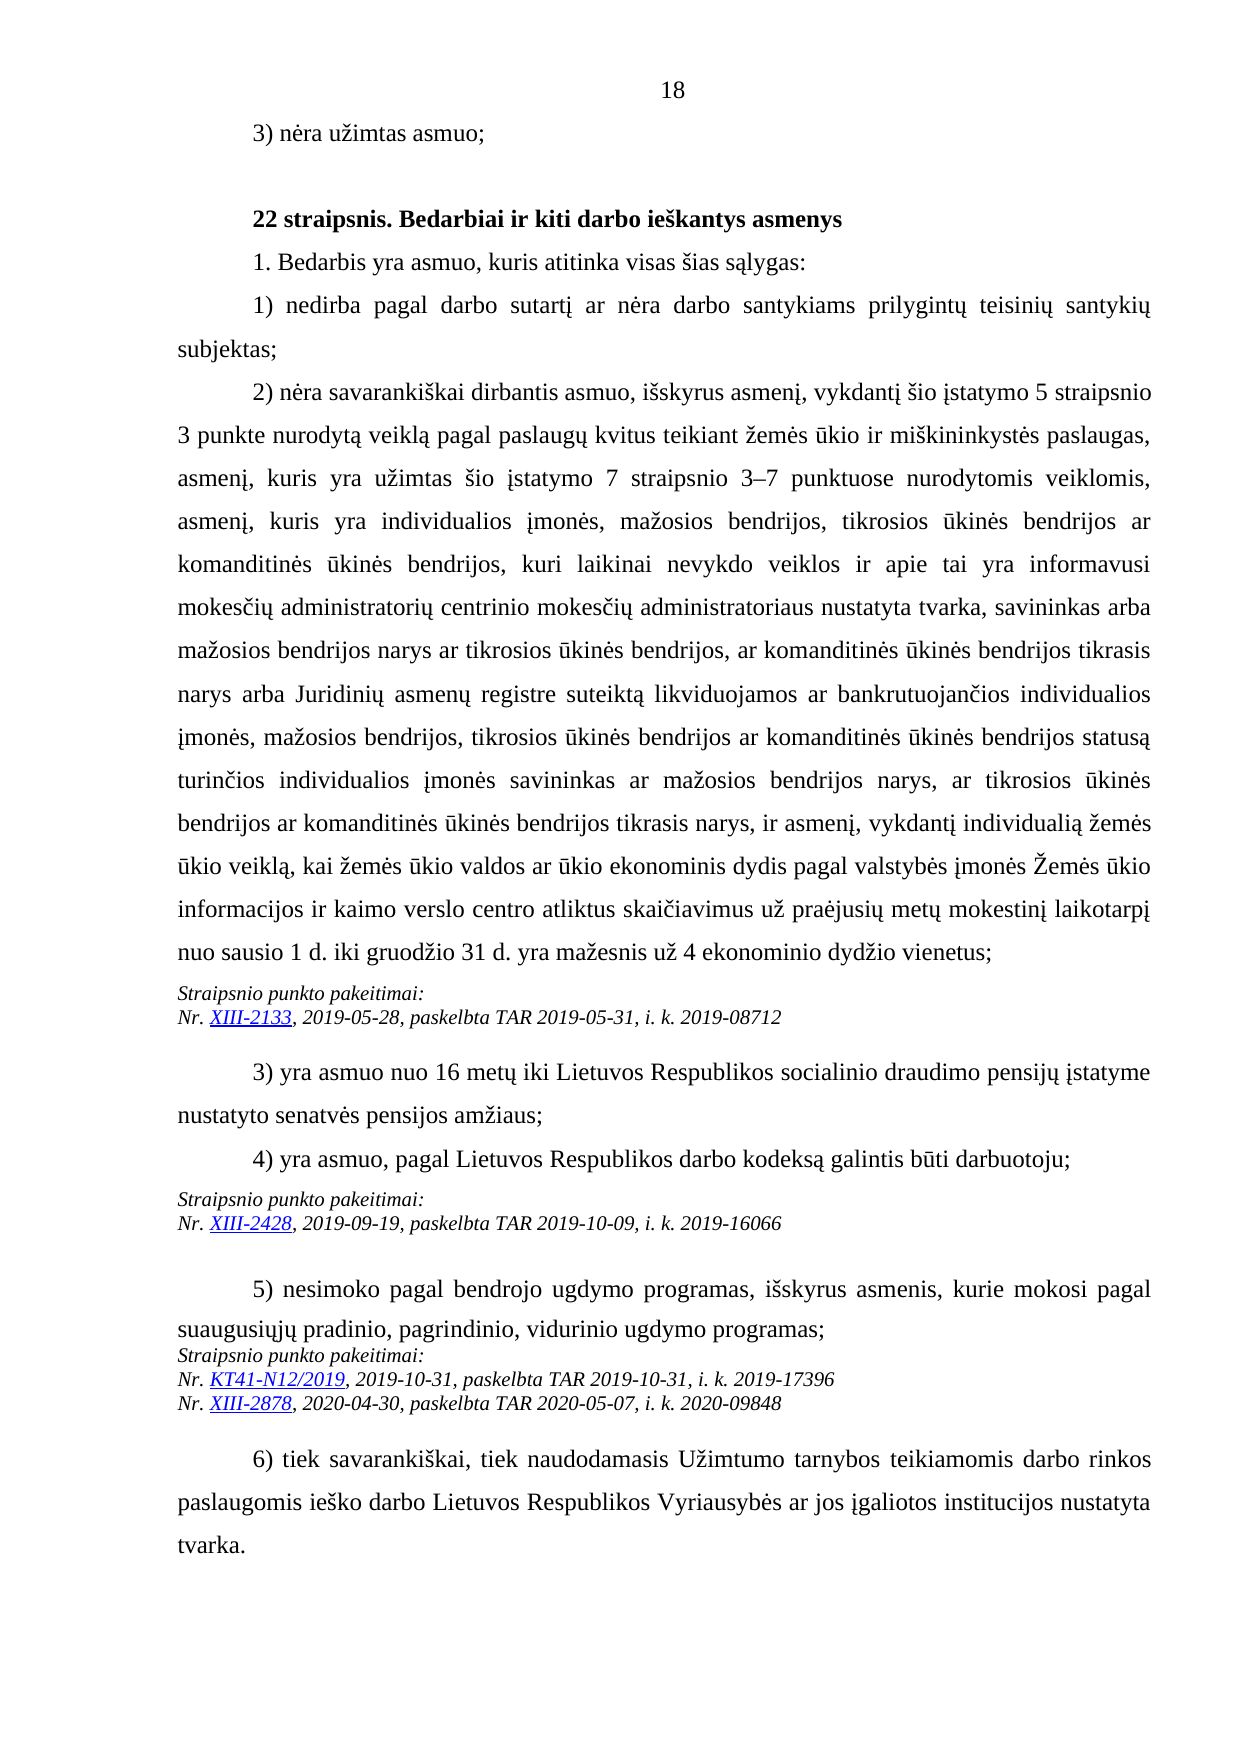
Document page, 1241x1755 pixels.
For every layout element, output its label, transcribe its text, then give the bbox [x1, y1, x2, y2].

text Straipsnio punkto pakeitimai: [177, 981, 1152, 1005]
text 4) yra asmuo, pagal Lietuvos Respublikos darbo kodeksą galintis būti darbuotoju; [177, 1144, 1152, 1172]
text 1. Bedarbis yra asmuo, kuris atitinka visas šias sąlygas: [177, 247, 1152, 276]
text 22 straipsnis. Bedarbiai ir kiti darbo ieškantys asmenys [177, 204, 1152, 233]
text 6) tiek savarankiškai, tiek naudodamasis Užimtumo tarnybos teikiamomis darbo rinkos paslaugomis ieško darbo Lietuvos Respublikos Vyriausybės ar jos įgaliotos institucijos nustatyta tvarka. [177, 1444, 1152, 1559]
text 2) nėra savarankiškai dirbantis asmuo, išskyrus asmenį, vykdantį šio įstatymo 5 straipsnio 3 punkte nurodytą veiklą pagal paslaugų kvitus teikiant žemės ūkio ir miškininkystės paslaugas, asmenį, kuris yra užimtas šio įstatymo 7 straipsnio 3–7 punktuose nurodytomis veiklomis, asmenį, kuris yra individualios įmonės, mažosios bendrijos, tikrosios ūkinės bendrijos ar komanditinės ūkinės bendrijos, kuri laikinai nevykdo veiklos ir apie tai yra informavusi mokesčių administratorių centrinio mokesčių administratoriaus nustatyta tvarka, savininkas arba mažosios bendrijos narys ar tikrosios ūkinės bendrijos, ar komanditinės ūkinės bendrijos tikrasis narys arba Juridinių asmenų registre suteiktą likviduojamos ar bankrutuojančios individualios įmonės, mažosios bendrijos, tikrosios ūkinės bendrijos ar komanditinės ūkinės bendrijos statusą turinčios individualios įmonės savininkas ar mažosios bendrijos narys, ar tikrosios ūkinės bendrijos ar komanditinės ūkinės bendrijos tikrasis narys, ir asmenį, vykdantį individualią žemės ūkio veiklą, kai žemės ūkio valdos ar ūkio ekonominis dydis pagal valstybės įmonės Žemės ūkio informacijos ir kaimo verslo centro atliktus skaičiavimus už praėjusių metų mokestinį laikotarpį nuo sausio 1 d. iki gruodžio 31 d. yra mažesnis už 4 ekonominio dydžio vienetus; [177, 377, 1152, 966]
text 1) nedirba pagal darbo sutartį ar nėra darbo santykiams prilygintų teisinių santykių subjektas; [177, 291, 1152, 362]
text Nr. XIII-2428, 2019-09-19, paskelbta TAR 2019-10-09, i. k. 2019-16066 [177, 1211, 1152, 1235]
text Nr. XIII-2878, 2020-04-30, paskelbta TAR 2020-05-07, i. k. 2020-09848 [177, 1391, 1152, 1415]
text 3) yra asmuo nuo 16 metų iki Lietuvos Respublikos socialinio draudimo pensijų įstatyme nustatyto senatvės pensijos amžiaus; [177, 1057, 1152, 1129]
text Straipsnio punkto pakeitimai: [177, 1343, 1152, 1367]
text Nr. KT41-N12/2019, 2019-10-31, paskelbta TAR 2019-10-31, i. k. 2019-17396 [177, 1367, 1152, 1391]
text 3) nėra užimtas asmuo; [177, 118, 1152, 147]
text Nr. XIII-2133, 2019-05-28, paskelbta TAR 2019-05-31, i. k. 2019-08712 [177, 1005, 1152, 1029]
text Straipsnio punkto pakeitimai: [177, 1187, 1152, 1211]
text 5) nesimoko pagal bendrojo ugdymo programas, išskyrus asmenis, kurie mokosi pagal suaugusiųjų pradinio, pagrindinio, vidurinio ugdymo programas; [177, 1264, 1152, 1343]
